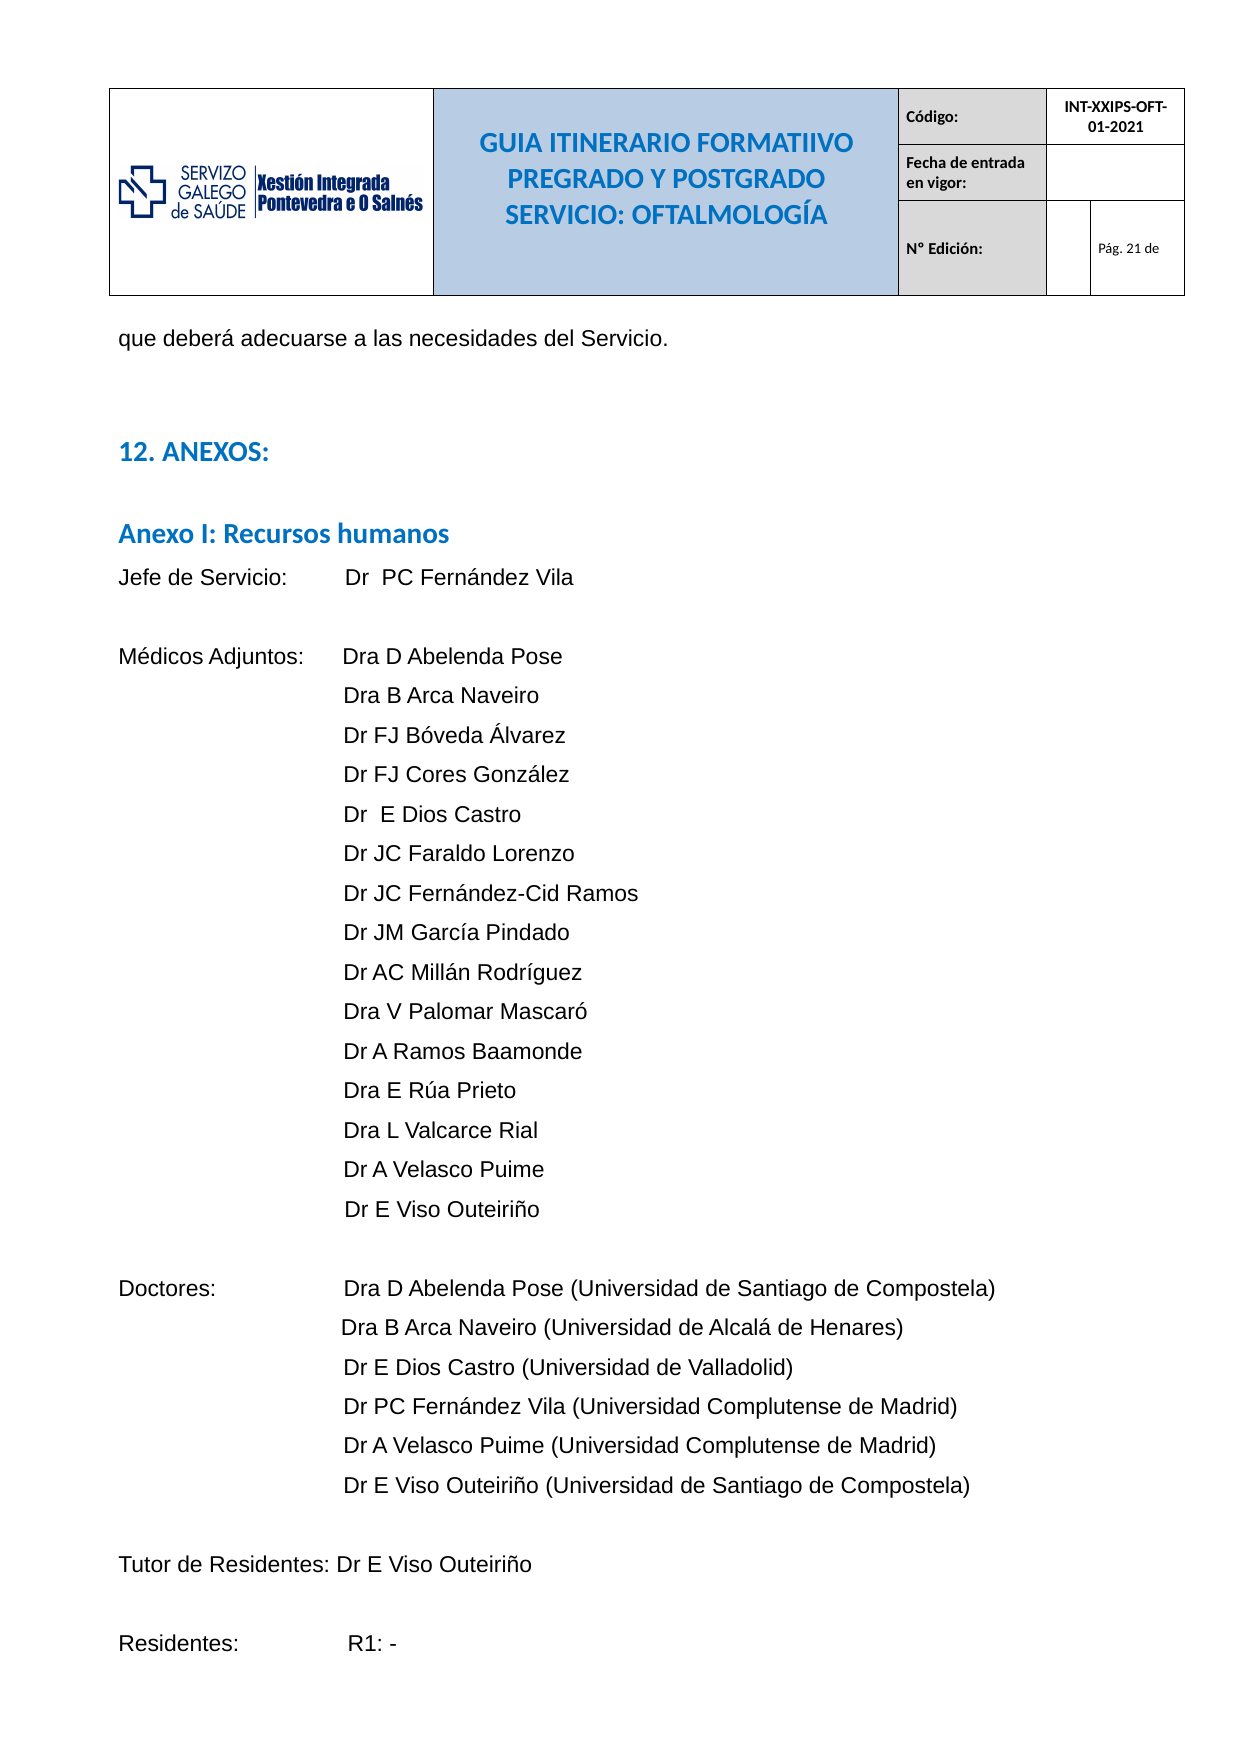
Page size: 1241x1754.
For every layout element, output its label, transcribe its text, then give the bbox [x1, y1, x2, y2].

text Dra E Rúa Prieto [118, 1077, 1122, 1103]
text Dr FJ Bóveda Álvarez [118, 722, 1122, 748]
text Dr E Dios Castro [118, 801, 1122, 827]
text Médicos Adjuntos: Dra D Abelenda Pose [118, 643, 1122, 669]
text Tutor de Residentes: Dr E Viso Outeiriño [118, 1551, 1122, 1577]
text Dr FJ Cores González [118, 761, 1122, 788]
text Doctores: Dra D Abelenda Pose (Universidad de Santiago de Compostela) [118, 1274, 1122, 1301]
text Dr A Ramos Baamonde [118, 1038, 1122, 1064]
picture [118, 165, 425, 219]
text Dr JC Fernández-Cid Ramos [118, 880, 1122, 906]
text 12. ANEXOS: [118, 433, 1122, 469]
text Dra L Valcarce Rial [118, 1117, 1122, 1143]
text Dr A Velasco Puime (Universidad Complutense de Madrid) [118, 1432, 1122, 1459]
text Dr E Viso Outeiriño (Universidad de Santiago de Compostela) [118, 1472, 1122, 1498]
text Dr A Velasco Puime [118, 1156, 1122, 1182]
text Dr PC Fernández Vila (Universidad Complutense de Madrid) [118, 1393, 1122, 1419]
text Dr E Viso Outeiriño [118, 1196, 1122, 1222]
text Dra B Arca Naveiro (Universidad de Alcalá de Henares) [118, 1314, 1122, 1340]
text Dr E Dios Castro (Universidad de Valladolid) [118, 1353, 1122, 1380]
text Dr AC Millán Rodríguez [118, 959, 1122, 985]
text Dr JM García Pindado [118, 919, 1122, 946]
text Anexo I: Recursos humanos Jefe de Servicio: Dr PC Fernández Vila [118, 515, 1122, 590]
text Dra V Palomar Mascaró [118, 998, 1122, 1024]
text que deberá adecuarse a las necesidades del Servicio. [118, 325, 1122, 351]
text Dr JC Faraldo Lorenzo [118, 840, 1122, 867]
text Dra B Arca Naveiro [118, 682, 1122, 709]
text Residentes: R1: - [118, 1630, 1122, 1656]
